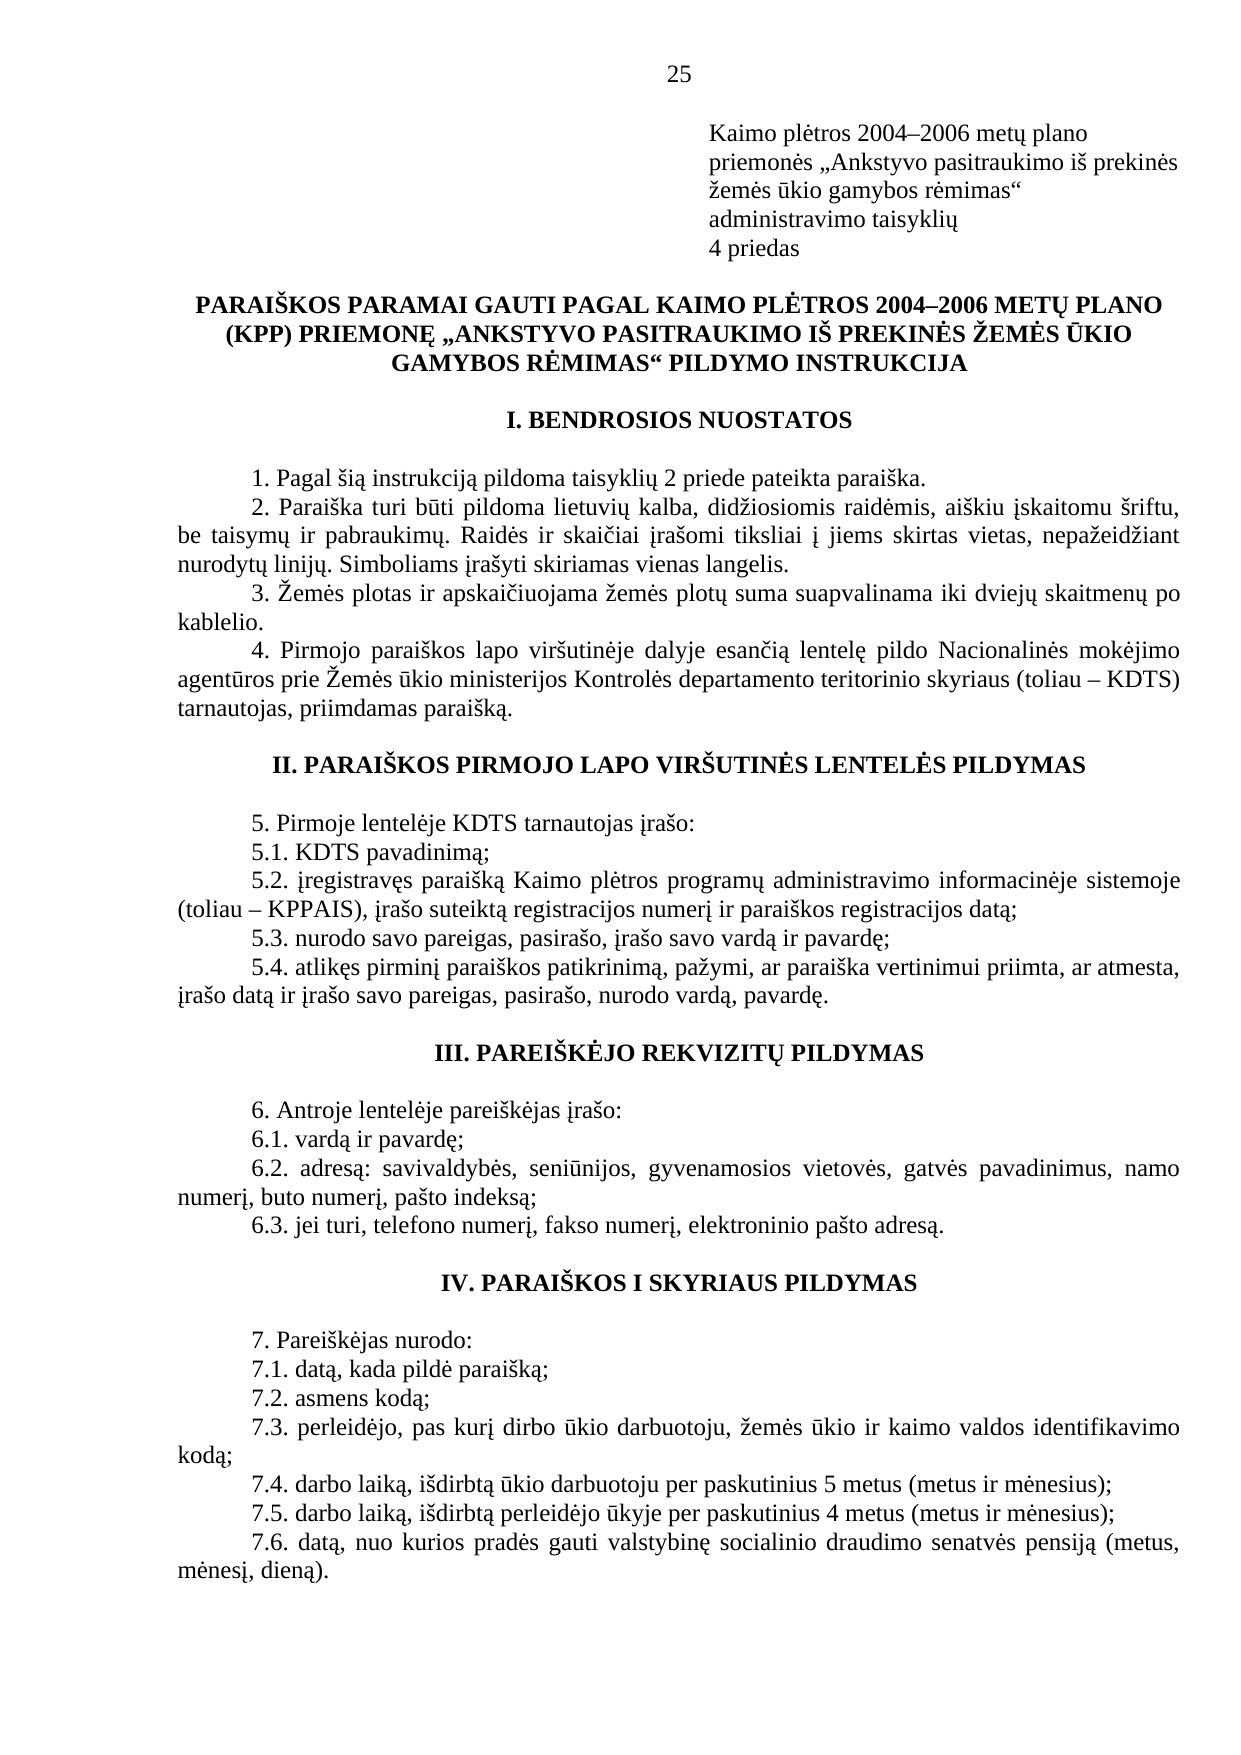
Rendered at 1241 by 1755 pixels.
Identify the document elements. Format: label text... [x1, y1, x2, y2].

text 7.1. datą, kada pildė paraišką; [177, 1354, 1181, 1383]
text 7. Pareiškėjas nurodo: [177, 1326, 1181, 1354]
text 5.3. nurodo savo pareigas, pasirašo, įrašo savo vardą ir pavardę; [177, 923, 1181, 952]
text priemonės „Ankstyvo pasitraukimo iš prekinės [177, 147, 1181, 176]
text 5. Pirmoje lentelėje KDTS tarnautojas įrašo: [177, 808, 1181, 837]
text 5.4. atlikęs pirminį paraiškos patikrinimą, pažymi, ar paraiška vertinimui priimta, ar atmesta, įrašo datą ir įrašo savo pareigas, pasirašo, nurodo vardą, pavardę. [177, 952, 1181, 1009]
text 5.1. KDTS pavadinimą; [177, 837, 1181, 866]
text 6.2. adresą: savivaldybės, seniūnijos, gyvenamosios vietovės, gatvės pavadinimus, namo numerį, buto numerį, pašto indeksą; [177, 1153, 1181, 1211]
text 7.5. darbo laiką, išdirbtą perleidėjo ūkyje per paskutinius 4 metus (metus ir mėnesius); [177, 1498, 1181, 1527]
text 7.3. perleidėjo, pas kurį dirbo ūkio darbuotoju, žemės ūkio ir kaimo valdos identifikavimo kodą; [177, 1412, 1181, 1469]
text 3. Žemės plotas ir apskaičiuojama žemės plotų suma suapvalinama iki dviejų skaitmenų po kablelio. [177, 578, 1181, 636]
text IV. PARAIŠKOS I SKYRIAUS PILDYMAS [177, 1268, 1181, 1297]
text 7.6. datą, nuo kurios pradės gauti valstybinę socialinio draudimo senatvės pensiją (metus, mėnesį, dieną). [177, 1527, 1181, 1584]
text 6.3. jei turi, telefono numerį, fakso numerį, elektroninio pašto adresą. [177, 1211, 1181, 1239]
text 5.2. įregistravęs paraišką Kaimo plėtros programų administravimo informacinėje sistemoje (toliau – KPPAIS), įrašo suteiktą registracijos numerį ir paraiškos registracijos datą; [177, 866, 1181, 923]
text PARAIŠKOS PARAMAI GAUTI PAGAL KAIMO PLĖTROS 2004–2006 METŲ PLANO (KPP) PRIEMONĘ „ANKSTYVO PASITRAUKIMO IŠ PREKINĖS ŽEMĖS ŪKIO GAMYBOS RĖMIMAS“ PILDYMO INSTRUKCIJA [177, 291, 1181, 377]
text 7.4. darbo laiką, išdirbtą ūkio darbuotoju per paskutinius 5 metus (metus ir mėnesius); [177, 1469, 1181, 1498]
text II. PARAIŠKOS PIRMOJO LAPO VIRŠUTINĖS LENTELĖS PILDYMAS [177, 751, 1181, 779]
text 4. Pirmojo paraiškos lapo viršutinėje dalyje esančią lentelę pildo Nacionalinės mokėjimo agentūros prie Žemės ūkio ministerijos Kontrolės departamento teritorinio skyriaus (toliau – KDTS) tarnautojas, priimdamas paraišką. [177, 636, 1181, 722]
text 6.1. vardą ir pavardę; [177, 1124, 1181, 1153]
text 6. Antroje lentelėje pareiškėjas įrašo: [177, 1096, 1181, 1124]
text 7.2. asmens kodą; [177, 1383, 1181, 1412]
text 1. Pagal šią instrukciją pildoma taisyklių 2 priede pateikta paraiška. [177, 463, 1181, 492]
text I. BENDROSIOS NUOSTATOS [177, 406, 1181, 434]
text žemės ūkio gamybos rėmimas“ [177, 176, 1181, 204]
text 2. Paraiška turi būti pildoma lietuvių kalba, didžiosiomis raidėmis, aiškiu įskaitomu šriftu, be taisymų ir pabraukimų. Raidės ir skaičiai įrašomi tiksliai į jiems skirtas vietas, nepažeidžiant nurodytų linijų. Simboliams įrašyti skiriamas vienas langelis. [177, 492, 1181, 578]
text Kaimo plėtros 2004–2006 metų plano [709, 118, 1181, 147]
text 4 priedas [177, 233, 1181, 262]
text III. PAREIŠKĖJO REKVIZITŲ PILDYMAS [177, 1038, 1181, 1067]
text administravimo taisyklių [177, 204, 1181, 233]
